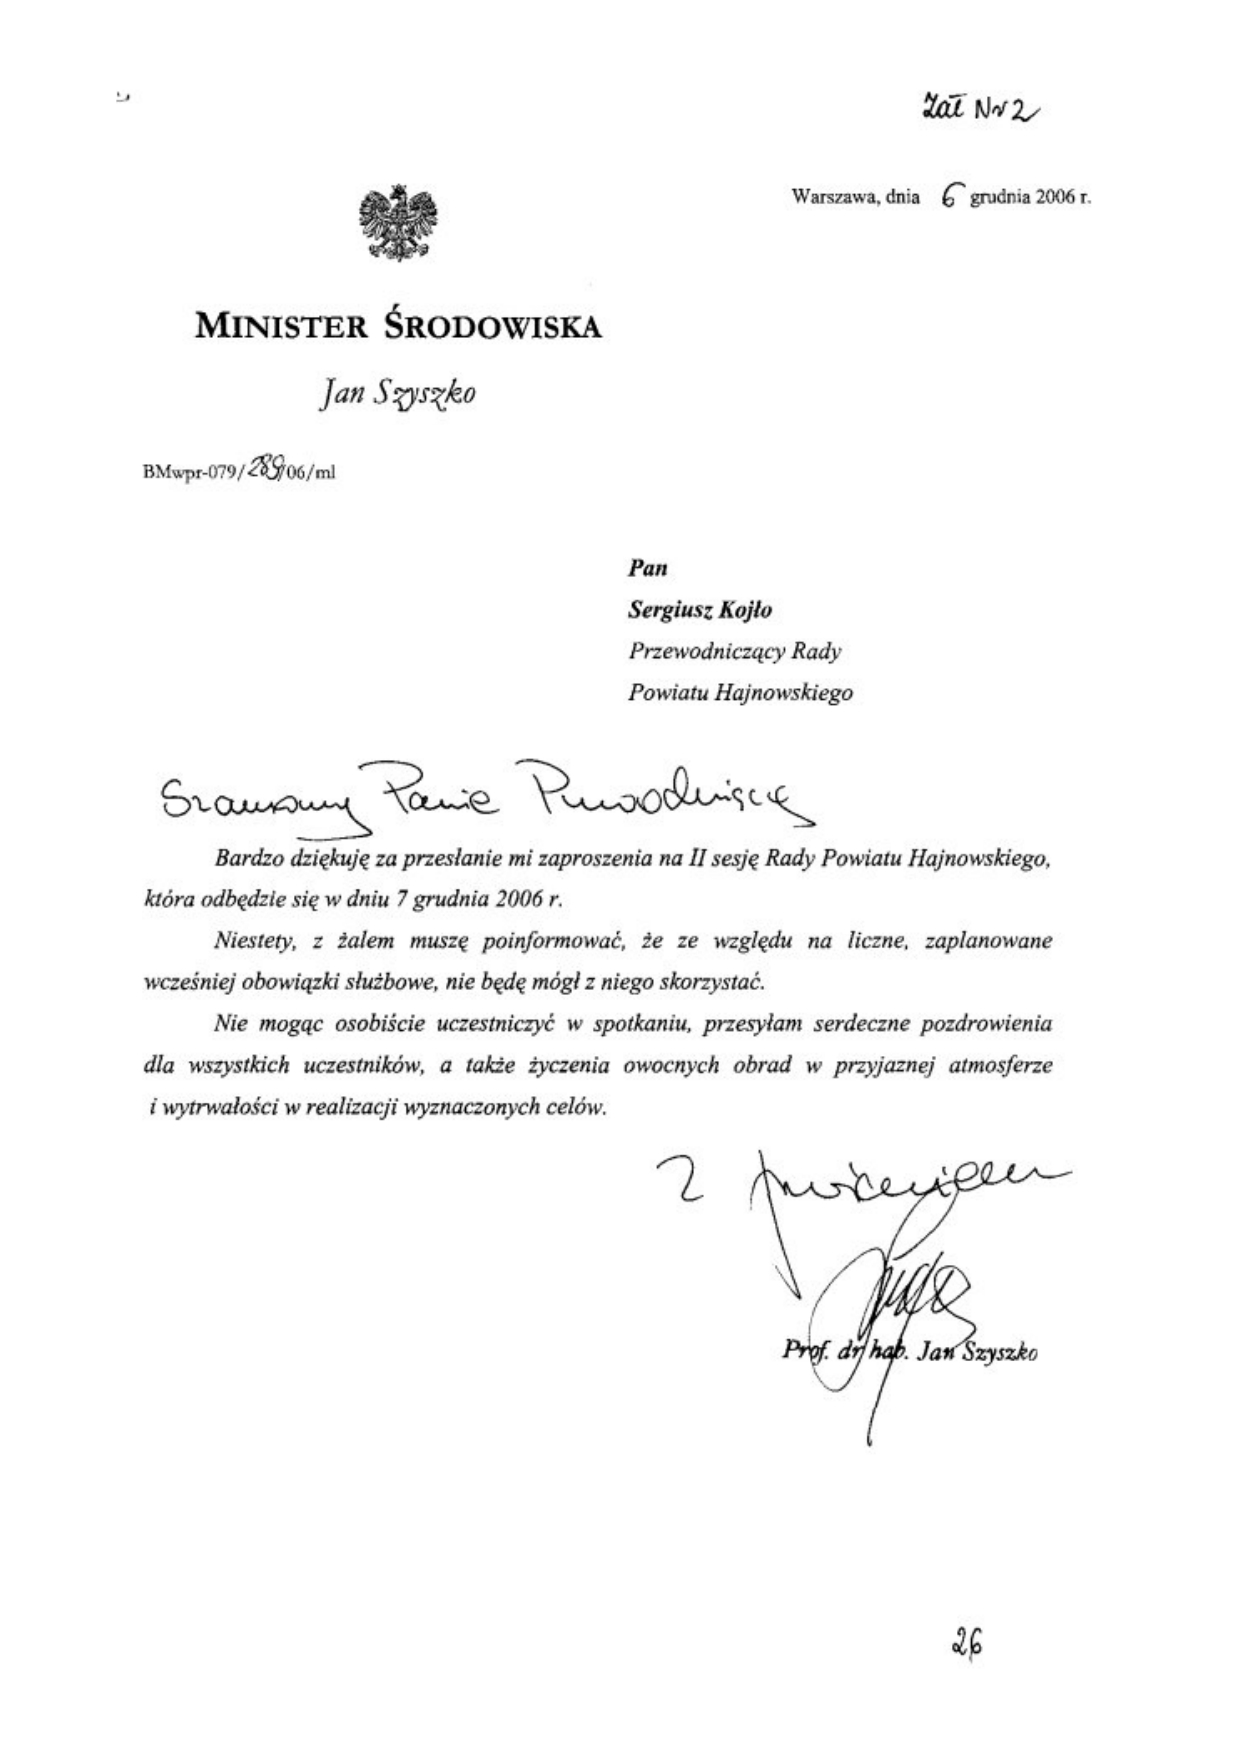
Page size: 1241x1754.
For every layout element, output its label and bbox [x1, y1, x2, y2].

picture [116, 77, 1118, 1672]
